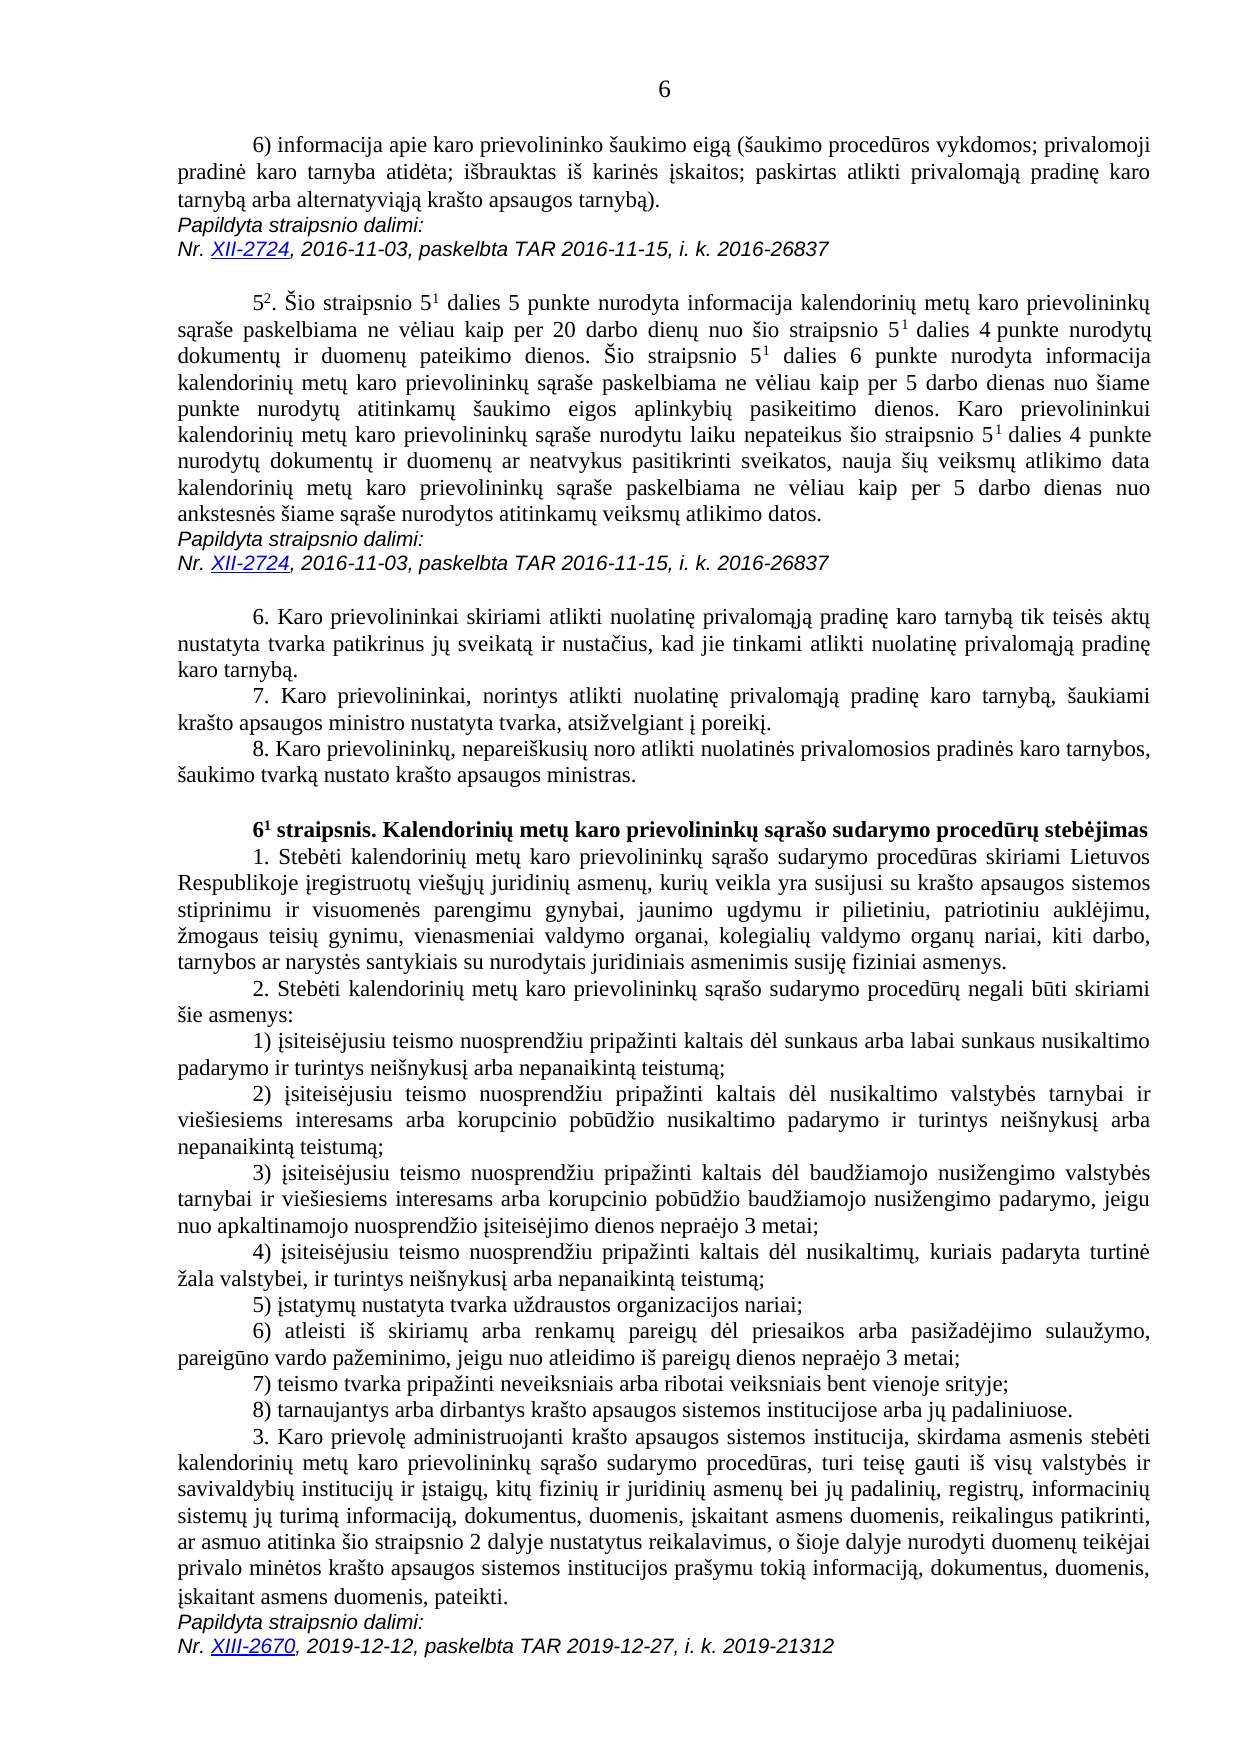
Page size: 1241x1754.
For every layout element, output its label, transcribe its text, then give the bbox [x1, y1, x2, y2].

text Papildyta straipsnio dalimi: [177, 1609, 1152, 1633]
text Papildyta straipsnio dalimi: [177, 527, 1152, 551]
text 4) įsiteisėjusiu teismo nuosprendžiu pripažinti kaltais dėl nusikaltimų, kuriais padaryta turtinė žala valstybei, ir turintys neišnykusį arba nepanaikintą teistumą; [177, 1238, 1152, 1291]
text Nr. XII-2724, 2016-11-03, paskelbta TAR 2016-11-15, i. k. 2016-26837 [177, 551, 1152, 574]
text 52. Šio straipsnio 51 dalies 5 punkte nurodyta informacija kalendorinių metų karo prievolininkų sąraše paskelbiama ne vėliau kaip per 20 darbo dienų nuo šio straipsnio 51 dalies 4 punkte nurodytų dokumentų ir duomenų pateikimo dienos. Šio straipsnio 51 dalies 6 punkte nurodyta informacija kalendorinių metų karo prievolininkų sąraše paskelbiama ne vėliau kaip per 5 darbo dienas nuo šiame punkte nurodytų atitinkamų šaukimo eigos aplinkybių pasikeitimo dienos. Karo prievolininkui kalendorinių metų karo prievolininkų sąraše nurodytu laiku nepateikus šio straipsnio 51 dalies 4 punkte nurodytų dokumentų ir duomenų ar neatvykus pasitikrinti sveikatos, nauja šių veiksmų atlikimo data kalendorinių metų karo prievolininkų sąraše paskelbiama ne vėliau kaip per 5 darbo dienas nuo ankstesnės šiame sąraše nurodytos atitinkamų veiksmų atlikimo datos. [177, 289, 1152, 527]
text 1) įsiteisėjusiu teismo nuosprendžiu pripažinti kaltais dėl sunkaus arba labai sunkaus nusikaltimo padarymo ir turintys neišnykusį arba nepanaikintą teistumą; [177, 1027, 1152, 1080]
text 5) įstatymų nustatyta tvarka uždraustos organizacijos nariai; [177, 1291, 1152, 1317]
text 61 straipsnis. Kalendorinių metų karo prievolininkų sąrašo sudarymo procedūrų stebėjimas [252, 817, 1152, 843]
text 6) informacija apie karo prievolininko šaukimo eigą (šaukimo procedūros vykdomos; privalomoji pradinė karo tarnyba atidėta; išbrauktas iš karinės įskaitos; paskirtas atlikti privalomąją pradinę karo tarnybą arba alternatyviąją krašto apsaugos tarnybą). [177, 131, 1152, 213]
text 2) įsiteisėjusiu teismo nuosprendžiu pripažinti kaltais dėl nusikaltimo valstybės tarnybai ir viešiesiems interesams arba korupcinio pobūdžio nusikaltimo padarymo ir turintys neišnykusį arba nepanaikintą teistumą; [177, 1080, 1152, 1159]
text Nr. XII-2724, 2016-11-03, paskelbta TAR 2016-11-15, i. k. 2016-26837 [177, 237, 1152, 261]
text 6. Karo prievolininkai skiriami atlikti nuolatinę privalomąją pradinę karo tarnybą tik teisės aktų nustatyta tvarka patikrinus jų sveikatą ir nustačius, kad jie tinkami atlikti nuolatinę privalomąją pradinę karo tarnybą. [177, 603, 1152, 682]
text 7. Karo prievolininkai, norintys atlikti nuolatinę privalomąją pradinę karo tarnybą, šaukiami krašto apsaugos ministro nustatyta tvarka, atsižvelgiant į poreikį. [177, 682, 1152, 735]
text 3. Karo prievolę administruojanti krašto apsaugos sistemos institucija, skirdama asmenis stebėti kalendorinių metų karo prievolininkų sąrašo sudarymo procedūras, turi teisę gauti iš visų valstybės ir savivaldybių institucijų ir įstaigų, kitų fizinių ir juridinių asmenų bei jų padalinių, registrų, informacinių sistemų jų turimą informaciją, dokumentus, duomenis, įskaitant asmens duomenis, reikalingus patikrinti, ar asmuo atitinka šio straipsnio 2 dalyje nustatytus reikalavimus, o šioje dalyje nurodyti duomenų teikėjai privalo minėtos krašto apsaugos sistemos institucijos prašymu tokią informaciją, dokumentus, duomenis, įskaitant asmens duomenis, pateikti. [177, 1423, 1152, 1609]
text 8. Karo prievolininkų, nepareiškusių noro atlikti nuolatinės privalomosios pradinės karo tarnybos, šaukimo tvarką nustato krašto apsaugos ministras. [177, 735, 1152, 788]
text 1. Stebėti kalendorinių metų karo prievolininkų sąrašo sudarymo procedūras skiriami Lietuvos Respublikoje įregistruotų viešųjų juridinių asmenų, kurių veikla yra susijusi su krašto apsaugos sistemos stiprinimu ir visuomenės parengimu gynybai, jaunimo ugdymu ir pilietiniu, patriotiniu auklėjimu, žmogaus teisių gynimu, vienasmeniai valdymo organai, kolegialių valdymo organų nariai, kiti darbo, tarnybos ar narystės santykiais su nurodytais juridiniais asmenimis susiję fiziniai asmenys. [177, 843, 1152, 975]
text 3) įsiteisėjusiu teismo nuosprendžiu pripažinti kaltais dėl baudžiamojo nusižengimo valstybės tarnybai ir viešiesiems interesams arba korupcinio pobūdžio baudžiamojo nusižengimo padarymo, jeigu nuo apkaltinamojo nuosprendžio įsiteisėjimo dienos nepraėjo 3 metai; [177, 1159, 1152, 1238]
text Papildyta straipsnio dalimi: [177, 213, 1152, 237]
text 2. Stebėti kalendorinių metų karo prievolininkų sąrašo sudarymo procedūrų negali būti skiriami šie asmenys: [177, 975, 1152, 1027]
text 6) atleisti iš skiriamų arba renkamų pareigų dėl priesaikos arba pasižadėjimo sulaužymo, pareigūno vardo pažeminimo, jeigu nuo atleidimo iš pareigų dienos nepraėjo 3 metai; [177, 1317, 1152, 1370]
text 8) tarnaujantys arba dirbantys krašto apsaugos sistemos institucijose arba jų padaliniuose. [177, 1396, 1152, 1423]
text Nr. XIII-2670, 2019-12-12, paskelbta TAR 2019-12-27, i. k. 2019-21312 [177, 1633, 1152, 1657]
text 7) teismo tvarka pripažinti neveiksniais arba ribotai veiksniais bent vienoje srityje; [177, 1370, 1152, 1396]
